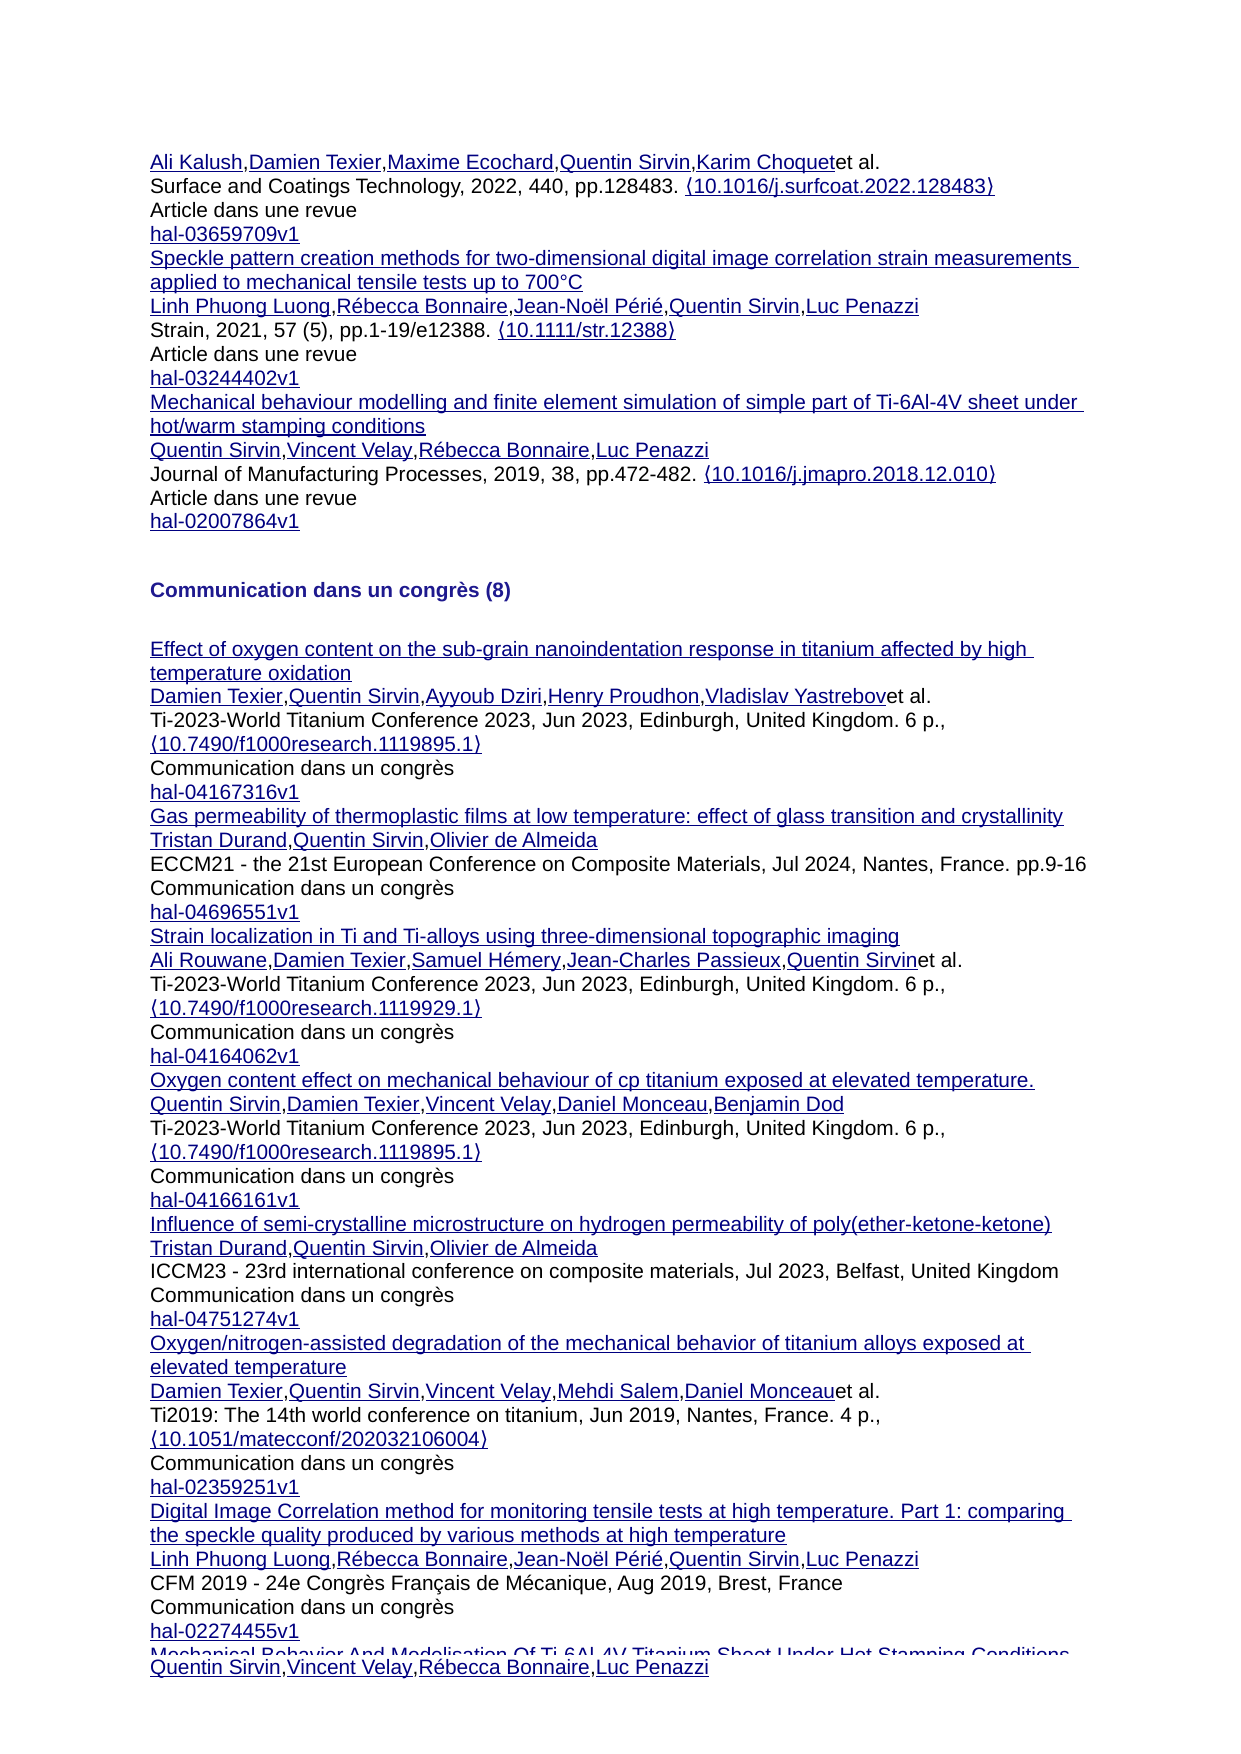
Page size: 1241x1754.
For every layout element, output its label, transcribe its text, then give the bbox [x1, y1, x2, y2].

table_cell Oxygen/nitrogen-assisted degradation of the mechanical behavior of titanium alloys exposed at elevated temperature Damien Texier,Quentin Sirvin,Vincent Velay,Mehdi Salem,Daniel Monceauet al. Ti2019: The 14th world conference on titanium, Jun 2019, Nantes, France. 4 p., ⟨10.1051/matecconf/202032106004⟩ Communication dans un congrès hal-02359251v1 [150, 1331, 1090, 1499]
table_cell Mechanical behaviour modelling and finite element simulation of simple part of Ti-6Al-4V sheet under hot/warm stamping conditions Quentin Sirvin,Vincent Velay,Rébecca Bonnaire,Luc Penazzi Journal of Manufacturing Processes, 2019, 38, pp.472-482. ⟨10.1016/j.jmapro.2018.12.010⟩ Article dans une revue hal-02007864v1 [150, 390, 1090, 533]
table_cell Strain localization in Ti and Ti-alloys using three-dimensional topographic imaging Ali Rouwane,Damien Texier,Samuel Hémery,Jean-Charles Passieux,Quentin Sirvinet al. Ti-2023-World Titanium Conference 2023, Jun 2023, Edinburgh, United Kingdom. 6 p., ⟨10.7490/f1000research.1119929.1⟩ Communication dans un congrès hal-04164062v1 [150, 924, 1090, 1068]
subtitle Communication dans un congrès (8) [150, 578, 1090, 602]
table_cell Digital Image Correlation method for monitoring tensile tests at high temperature. Part 1: comparing the speckle quality produced by various methods at high temperature Linh Phuong Luong,Rébecca Bonnaire,Jean-Noël Périé,Quentin Sirvin,Luc Penazzi CFM 2019 - 24e Congrès Français de Mécanique, Aug 2019, Brest, France Communication dans un congrès hal-02274455v1 [150, 1499, 1090, 1643]
table_cell Speckle pattern creation methods for two‐dimensional digital image correlation strain measurements applied to mechanical tensile tests up to 700°C Linh Phuong Luong,Rébecca Bonnaire,Jean-Noël Périé,Quentin Sirvin,Luc Penazzi Strain, 2021, 57 (5), pp.1-19/e12388. ⟨10.1111/str.12388⟩ Article dans une revue hal-03244402v1 [150, 246, 1090, 389]
table_cell Ali Kalush,Damien Texier,Maxime Ecochard,Quentin Sirvin,Karim Choquetet al. Surface and Coatings Technology, 2022, 440, pp.128483. ⟨10.1016/j.surfcoat.2022.128483⟩ Article dans une revue hal-03659709v1 [150, 150, 1090, 246]
table_cell Gas permeability of thermoplastic films at low temperature: effect of glass transition and crystallinity Tristan Durand,Quentin Sirvin,Olivier de Almeida ECCM21 - the 21st European Conference on Composite Materials, Jul 2024, Nantes, France. pp.9-16 Communication dans un congrès hal-04696551v1 [150, 804, 1090, 924]
table_cell Mechanical Behavior And Modelisation Of Ti-6Al-4V Titanium Sheet Under Hot Stamping Conditions Quentin Sirvin,Vincent Velay,Rébecca Bonnaire,Luc Penazzi [150, 1643, 1090, 1679]
table_cell Influence of semi-crystalline microstructure on hydrogen permeability of poly(ether-ketone-ketone) Tristan Durand,Quentin Sirvin,Olivier de Almeida ICCM23 - 23rd international conference on composite materials, Jul 2023, Belfast, United Kingdom Communication dans un congrès hal-04751274v1 [150, 1211, 1090, 1331]
table_cell Oxygen content effect on mechanical behaviour of cp titanium exposed at elevated temperature. Quentin Sirvin,Damien Texier,Vincent Velay,Daniel Monceau,Benjamin Dod Ti-2023-World Titanium Conference 2023, Jun 2023, Edinburgh, United Kingdom. 6 p., ⟨10.7490/f1000research.1119895.1⟩ Communication dans un congrès hal-04166161v1 [150, 1068, 1090, 1211]
table_header Effect of oxygen content on the sub-grain nanoindentation response in titanium affected by high temperature oxidation Damien Texier,Quentin Sirvin,Ayyoub Dziri,Henry Proudhon,Vladislav Yastrebovet al. Ti-2023-World Titanium Conference 2023, Jun 2023, Edinburgh, United Kingdom. 6 p., ⟨10.7490/f1000research.1119895.1⟩ Communication dans un congrès hal-04167316v1 [150, 636, 1090, 804]
